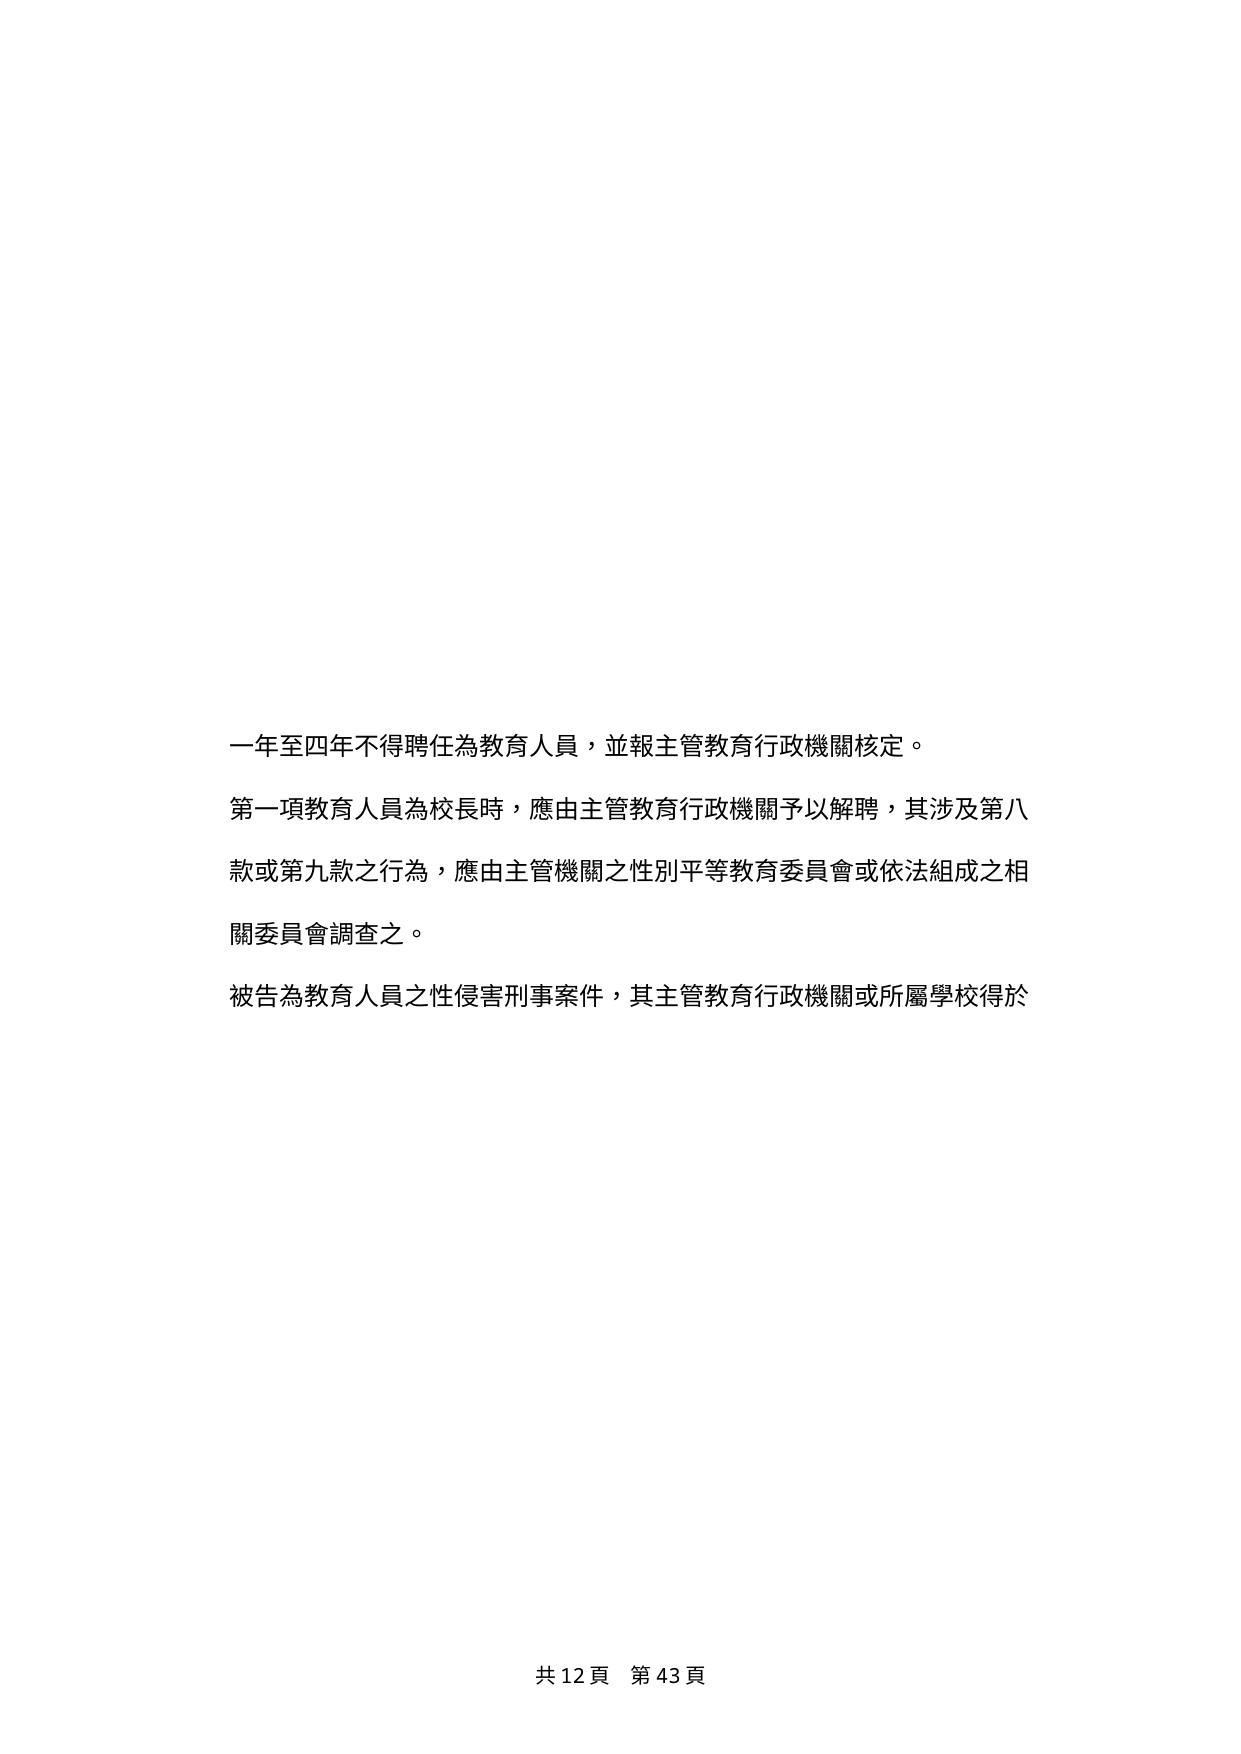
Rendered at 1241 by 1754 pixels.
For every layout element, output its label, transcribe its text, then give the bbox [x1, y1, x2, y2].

text 被告為教育人員之性侵害刑事案件，其主管教育行政機關或所屬學校得於 [118, 953, 1122, 1016]
text 第一項教育人員為校長時，應由主管教育行政機關予以解聘，其涉及第八 [118, 766, 1122, 828]
text 關委員會調查之。 [118, 891, 1122, 953]
text 款或第九款之行為，應由主管機關之性別平等教育委員會或依法組成之相 [118, 828, 1122, 891]
text 一年至四年不得聘任為教育人員，並報主管教育行政機關核定。 [118, 703, 1122, 766]
